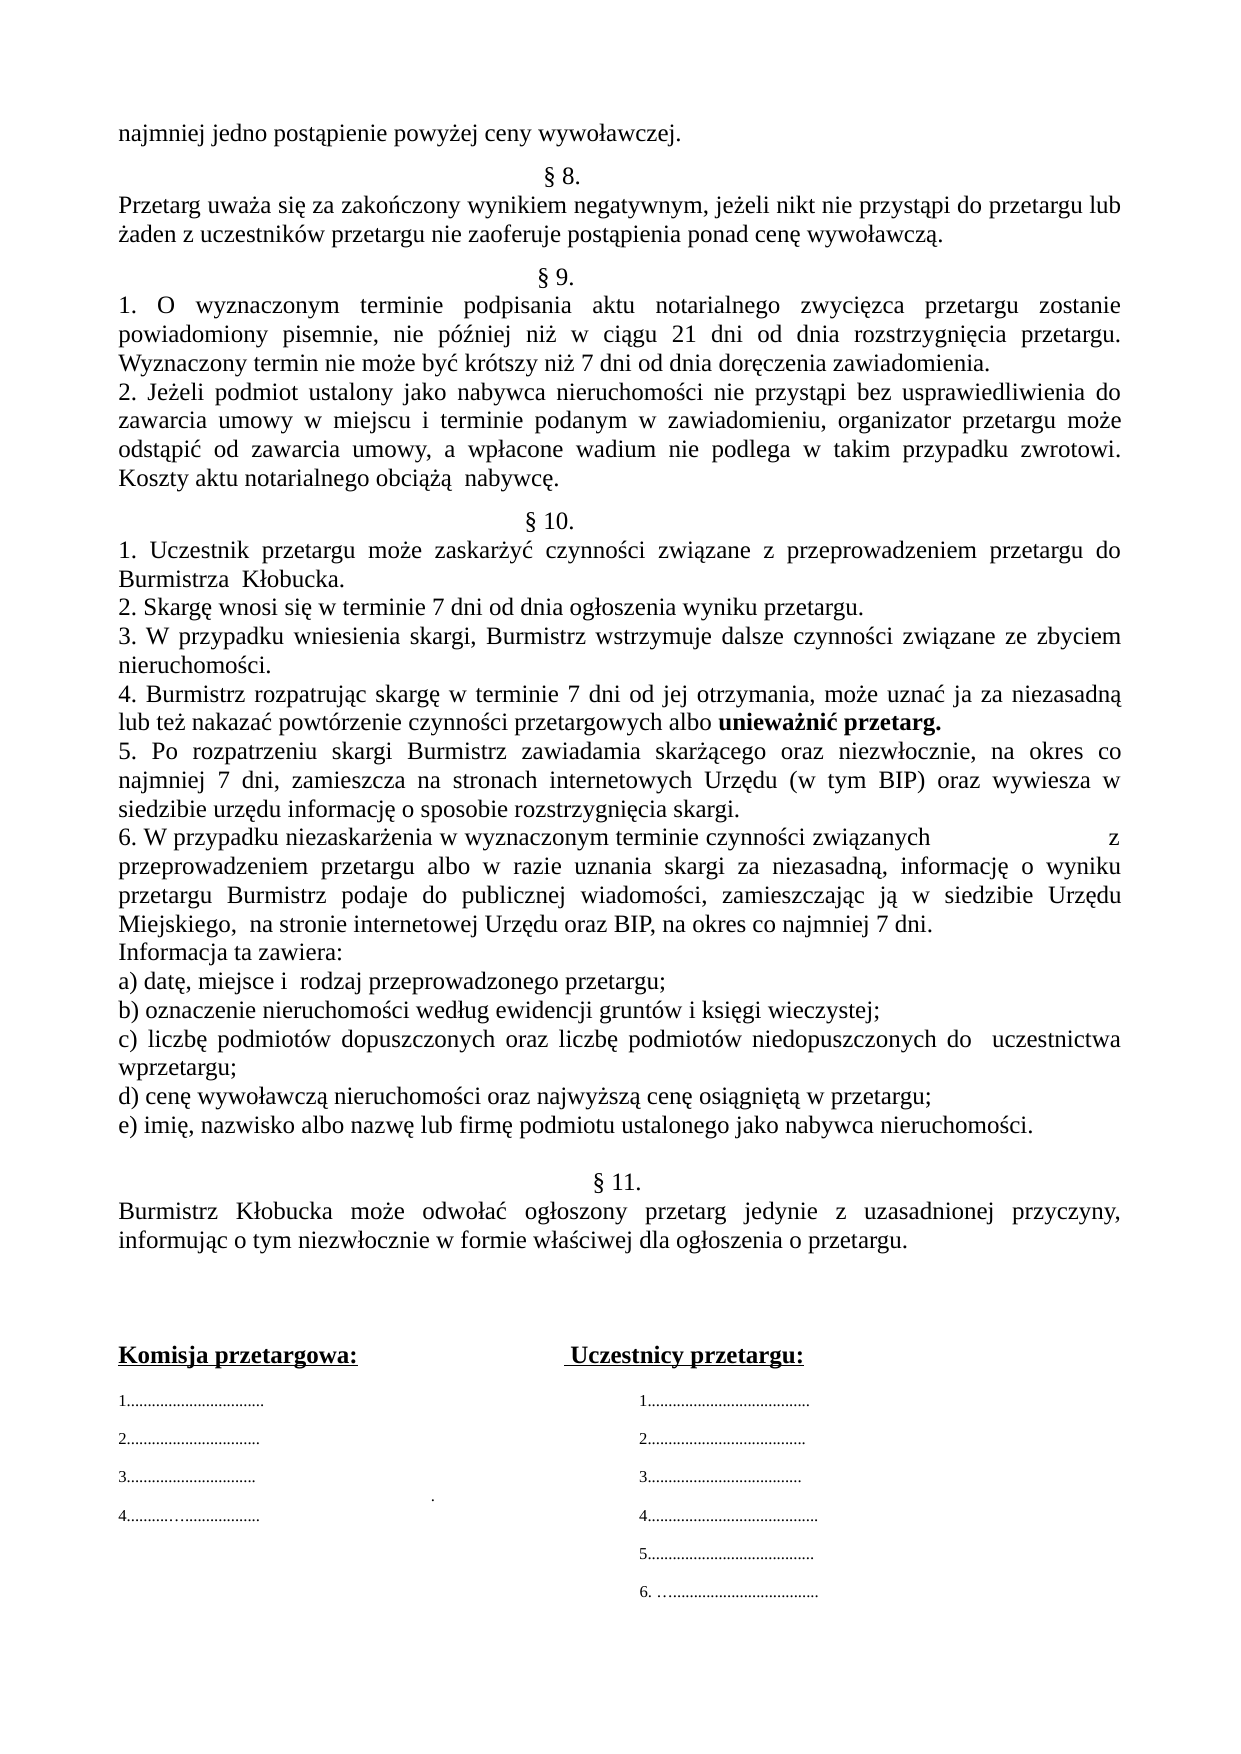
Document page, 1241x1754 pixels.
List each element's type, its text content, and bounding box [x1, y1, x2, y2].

text § 8. [118, 161, 1122, 190]
text 3. W przypadku wniesienia skargi, Burmistrz wstrzymuje dalsze czynności związane ze zbyciem nieruchomości. [118, 621, 1122, 679]
text 6. …................................... [118, 1582, 1122, 1601]
text e) imię, nazwisko albo nazwę lub firmę podmiotu ustalonego jako nabywca nieruchomości. [118, 1110, 1122, 1139]
text . [118, 1486, 1122, 1505]
text § 11. [118, 1167, 1122, 1196]
text a) datę, miejsce i rodzaj przeprowadzonego przetargu; [118, 966, 1122, 995]
text 4. Burmistrz rozpatrując skargę w terminie 7 dni od jej otrzymania, może uznać ja za niezasadną lub też nakazać powtórzenie czynności przetargowych albo unieważnić przetarg. [118, 679, 1122, 736]
text b) oznaczenie nieruchomości według ewidencji gruntów i księgi wieczystej; [118, 995, 1122, 1024]
text 6. W przypadku niezaskarżenia w wyznaczonym terminie czynności związanych z przeprowadzeniem przetargu albo w razie uznania skargi za niezasadną, informację o wyniku przetargu Burmistrz podaje do publicznej wiadomości, zamieszczając ją w siedzibie Urzędu Miejskiego, na stronie internetowej Urzędu oraz BIP, na okres co najmniej 7 dni. [118, 822, 1122, 937]
text c) liczbę podmiotów dopuszczonych oraz liczbę podmiotów niedopuszczonych do uczestnictwa wprzetargu; [118, 1024, 1122, 1081]
text Informacja ta zawiera: [118, 937, 1122, 966]
text 2. Skargę wnosi się w terminie 7 dni od dnia ogłoszenia wyniku przetargu. [118, 592, 1122, 621]
list § 10. [118, 506, 1122, 535]
text 2. Jeżeli podmiot ustalony jako nabywca nieruchomości nie przystąpi bez usprawiedliwienia do zawarcia umowy w miejscu i terminie podanym w zawiadomieniu, organizator przetargu może odstąpić od zawarcia umowy, a wpłacone wadium nie podlega w takim przypadku zwrotowi. Koszty aktu notarialnego obciążą nabywcę. [118, 377, 1122, 492]
text 1................................. 1....................................... [118, 1390, 1122, 1409]
text d) cenę wywoławczą nieruchomości oraz najwyższą cenę osiągniętą w przetargu; [118, 1081, 1122, 1110]
text 5. Po rozpatrzeniu skargi Burmistrz zawiadamia skarżącego oraz niezwłocznie, na okres co najmniej 7 dni, zamieszcza na stronach internetowych Urzędu (w tym BIP) oraz wywiesza w siedzibie urzędu informację o sposobie rozstrzygnięcia skargi. [118, 736, 1122, 822]
text 1. Uczestnik przetargu może zaskarżyć czynności związane z przeprowadzeniem przetargu do Burmistrza Kłobucka. [118, 535, 1122, 592]
text 4..........….................. 4......................................... [118, 1505, 1122, 1524]
text Burmistrz Kłobucka może odwołać ogłoszony przetarg jedynie z uzasadnionej przyczyny, informując o tym niezwłocznie w formie właściwej dla ogłoszenia o przetargu. [118, 1196, 1122, 1254]
text 3............................... 3..................................... [118, 1467, 1122, 1486]
text 5........................................ [118, 1544, 1122, 1563]
text najmniej jedno postąpienie powyżej ceny wywoławczej. [118, 118, 1122, 147]
text 1. O wyznaczonym terminie podpisania aktu notarialnego zwycięzca przetargu zostanie powiadomiony pisemnie, nie później niż w ciągu 21 dni od dnia rozstrzygnięcia przetargu. Wyznaczony termin nie może być krótszy niż 7 dni od dnia doręczenia zawiadomienia. [118, 291, 1122, 377]
text Przetarg uważa się za zakończony wynikiem negatywnym, jeżeli nikt nie przystąpi do przetargu lub żaden z uczestników przetargu nie zaoferuje postąpienia ponad cenę wywoławczą. [118, 190, 1122, 247]
text Komisja przetargowa: Uczestnicy przetargu: [118, 1340, 1122, 1369]
text 2................................ 2...................................... [118, 1429, 1122, 1448]
text § 9. [118, 262, 1122, 291]
